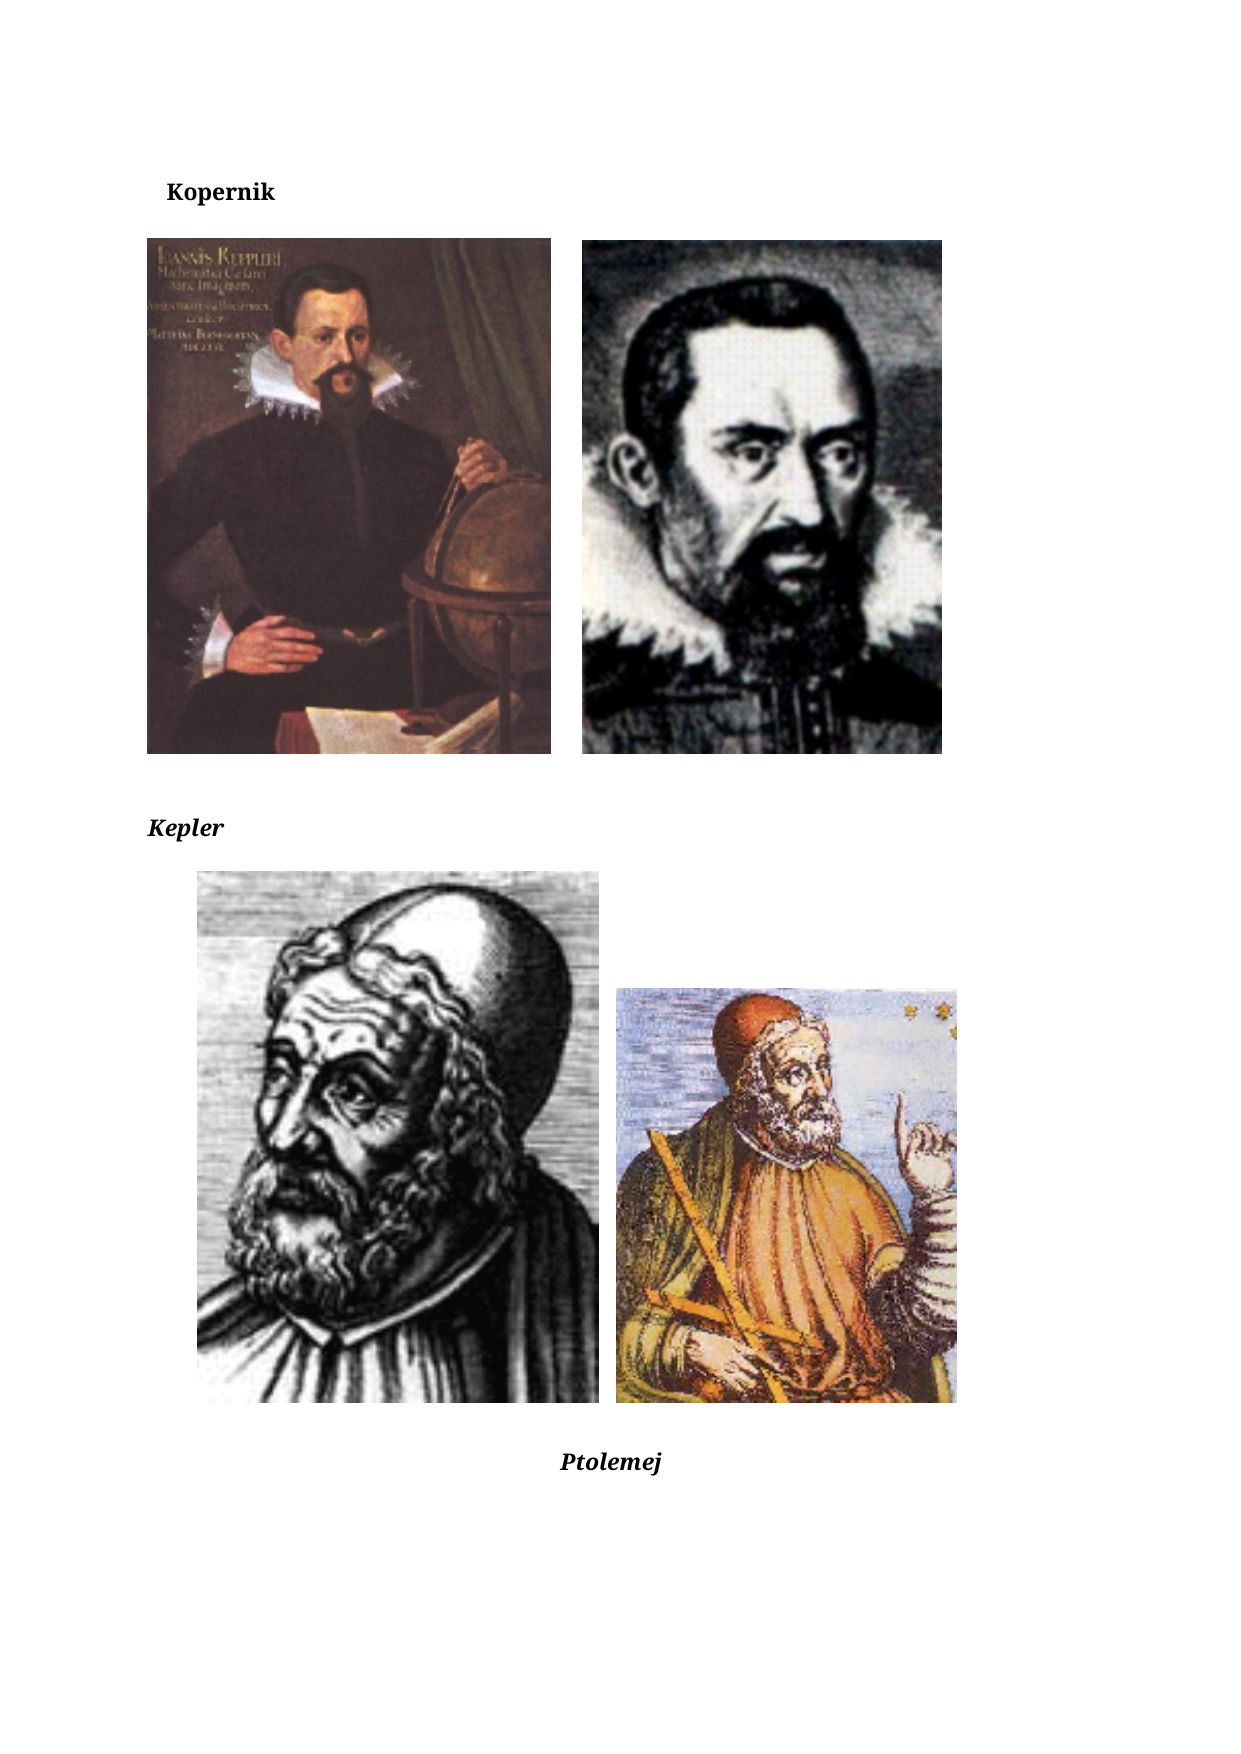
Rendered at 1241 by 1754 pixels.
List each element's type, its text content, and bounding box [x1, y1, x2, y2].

picture [147, 238, 551, 754]
text Kopernik [148, 176, 1093, 208]
text Kepler [148, 812, 1093, 843]
picture [616, 988, 957, 1403]
picture [582, 240, 942, 754]
text Ptolemej [148, 1445, 1093, 1477]
picture [197, 871, 599, 1403]
